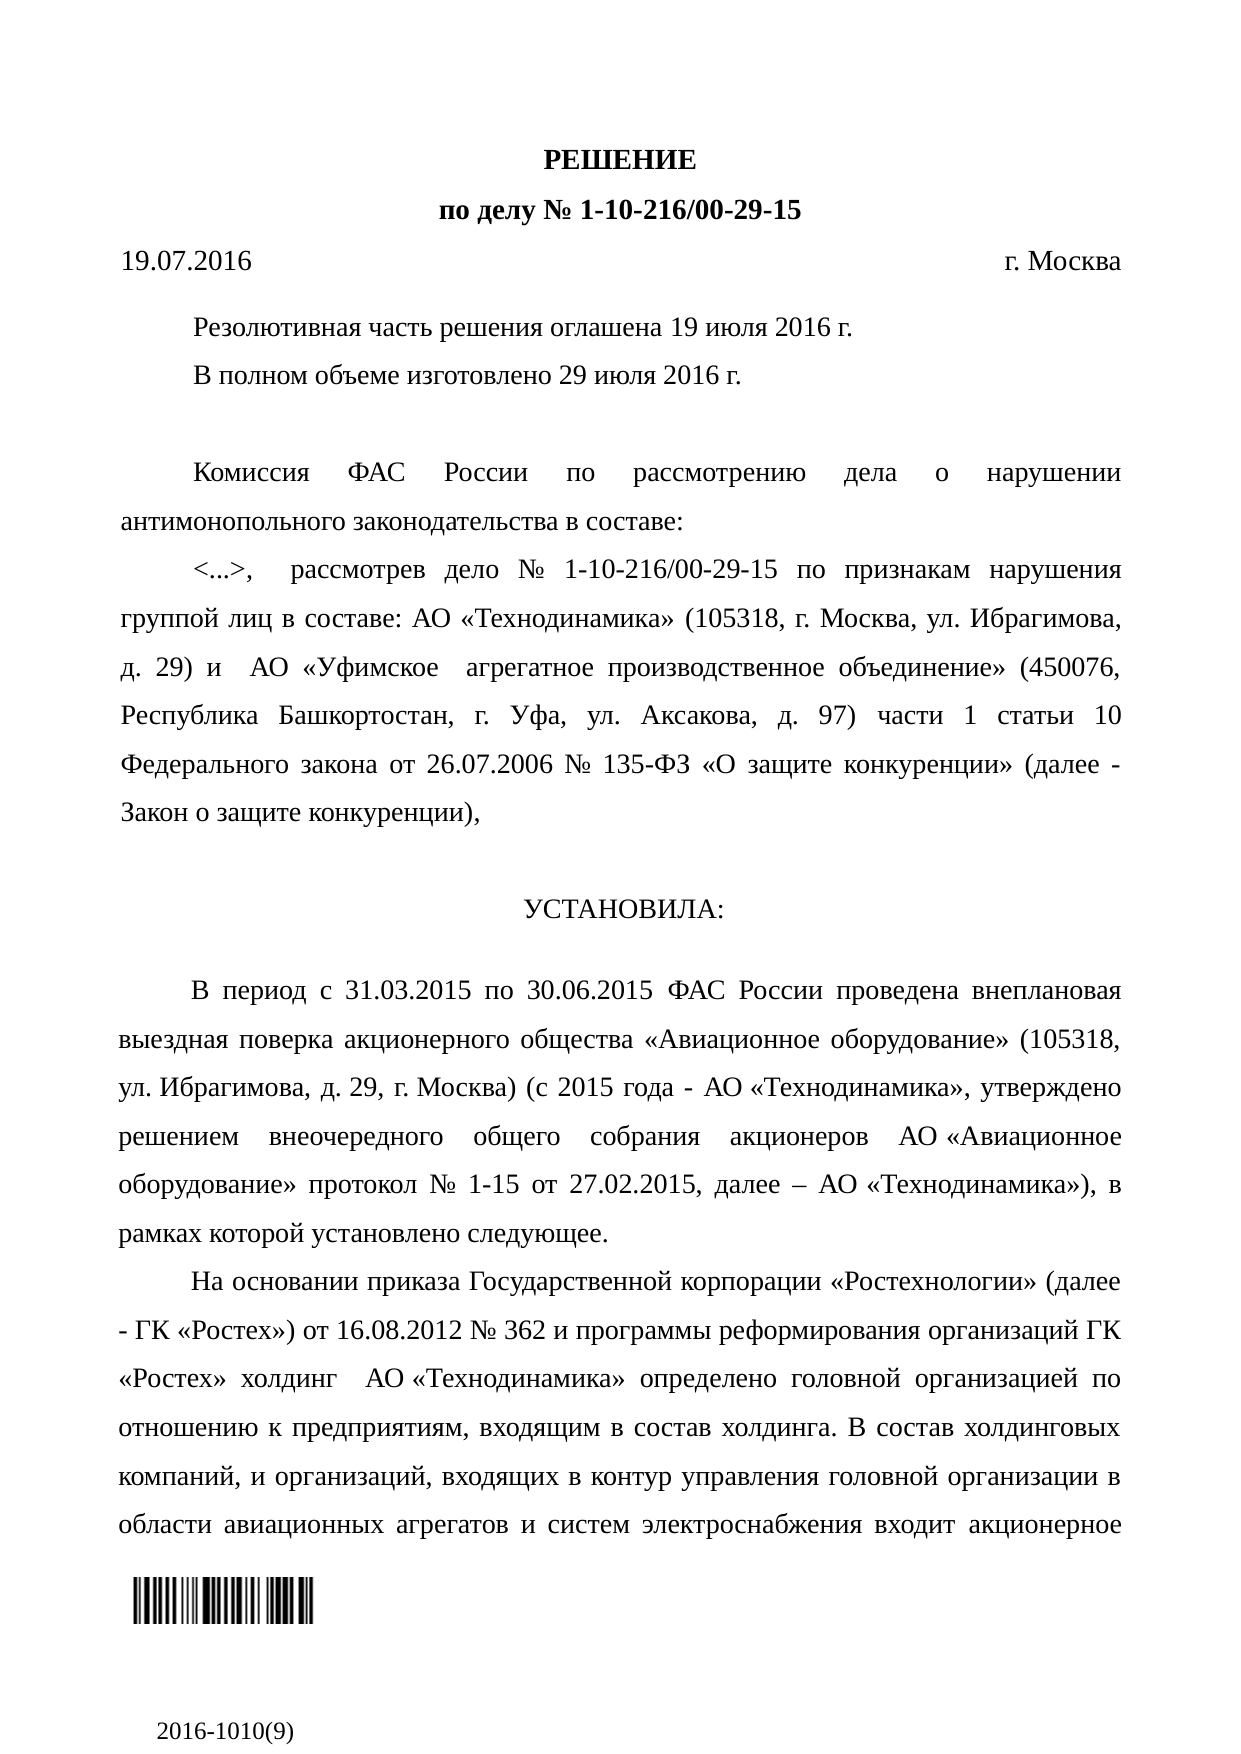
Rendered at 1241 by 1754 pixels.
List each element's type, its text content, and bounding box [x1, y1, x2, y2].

text 19.07.2016 г. Москва [118, 243, 1122, 276]
text В полном объеме изготовлено 29 июля 2016 г. [120, 358, 1122, 391]
text Резолютивная часть решения оглашена 19 июля 2016 г. [120, 310, 1122, 342]
text Комиссия ФАС России по рассмотрению дела о нарушении антимонопольного законодательства в составе: [120, 456, 1122, 536]
text В период с 31.03.2015 по 30.06.2015 ФАС России проведена внеплановая выездная поверка акционерного общества «Авиационное оборудование» (105318, ул. Ибрагимова, д. 29, г. Москва) (с 2015 года - АО «Технодинамика», утверждено решением внеочередного общего собрания акционеров АО «Авиационное оборудование» протокол № 1-15 от 27.02.2015, далее – АО «Технодинамика»), в рамках которой установлено следующее. [118, 973, 1122, 1248]
text На основании приказа Государственной корпорации «Ростехнологии» (далее - ГК «Ростех») от 16.08.2012 № 362 и программы реформирования организаций ГК «Ростех» холдинг АО «Технодинамика» определено головной организацией по отношению к предприятиям, входящим в состав холдинга. В состав холдинговых компаний, и организаций, входящих в контур управления головной организации в области авиационных агрегатов и систем электроснабжения входит акционерное [118, 1264, 1122, 1539]
text <...>, рассмотрев дело № 1-10-216/00-29-15 по признакам нарушения группой лиц в составе: АО «Технодинамика» (105318, г. Москва, ул. Ибрагимова, д. 29) и АО «Уфимское агрегатное производственное объединение» (450076, Республика Башкортостан, г. Уфа, ул. Аксакова, д. 97) части 1 статьи 10 Федерального закона от 26.07.2006 № 135-ФЗ «О защите конкуренции» (далее - Закон о защите конкуренции), [120, 553, 1122, 828]
picture [118, 1577, 331, 1624]
text РЕШЕНИЕ [118, 142, 1122, 176]
text УСТАНОВИЛА: [118, 892, 1122, 925]
text по делу № 1-10-216/00-29-15 [118, 192, 1122, 226]
